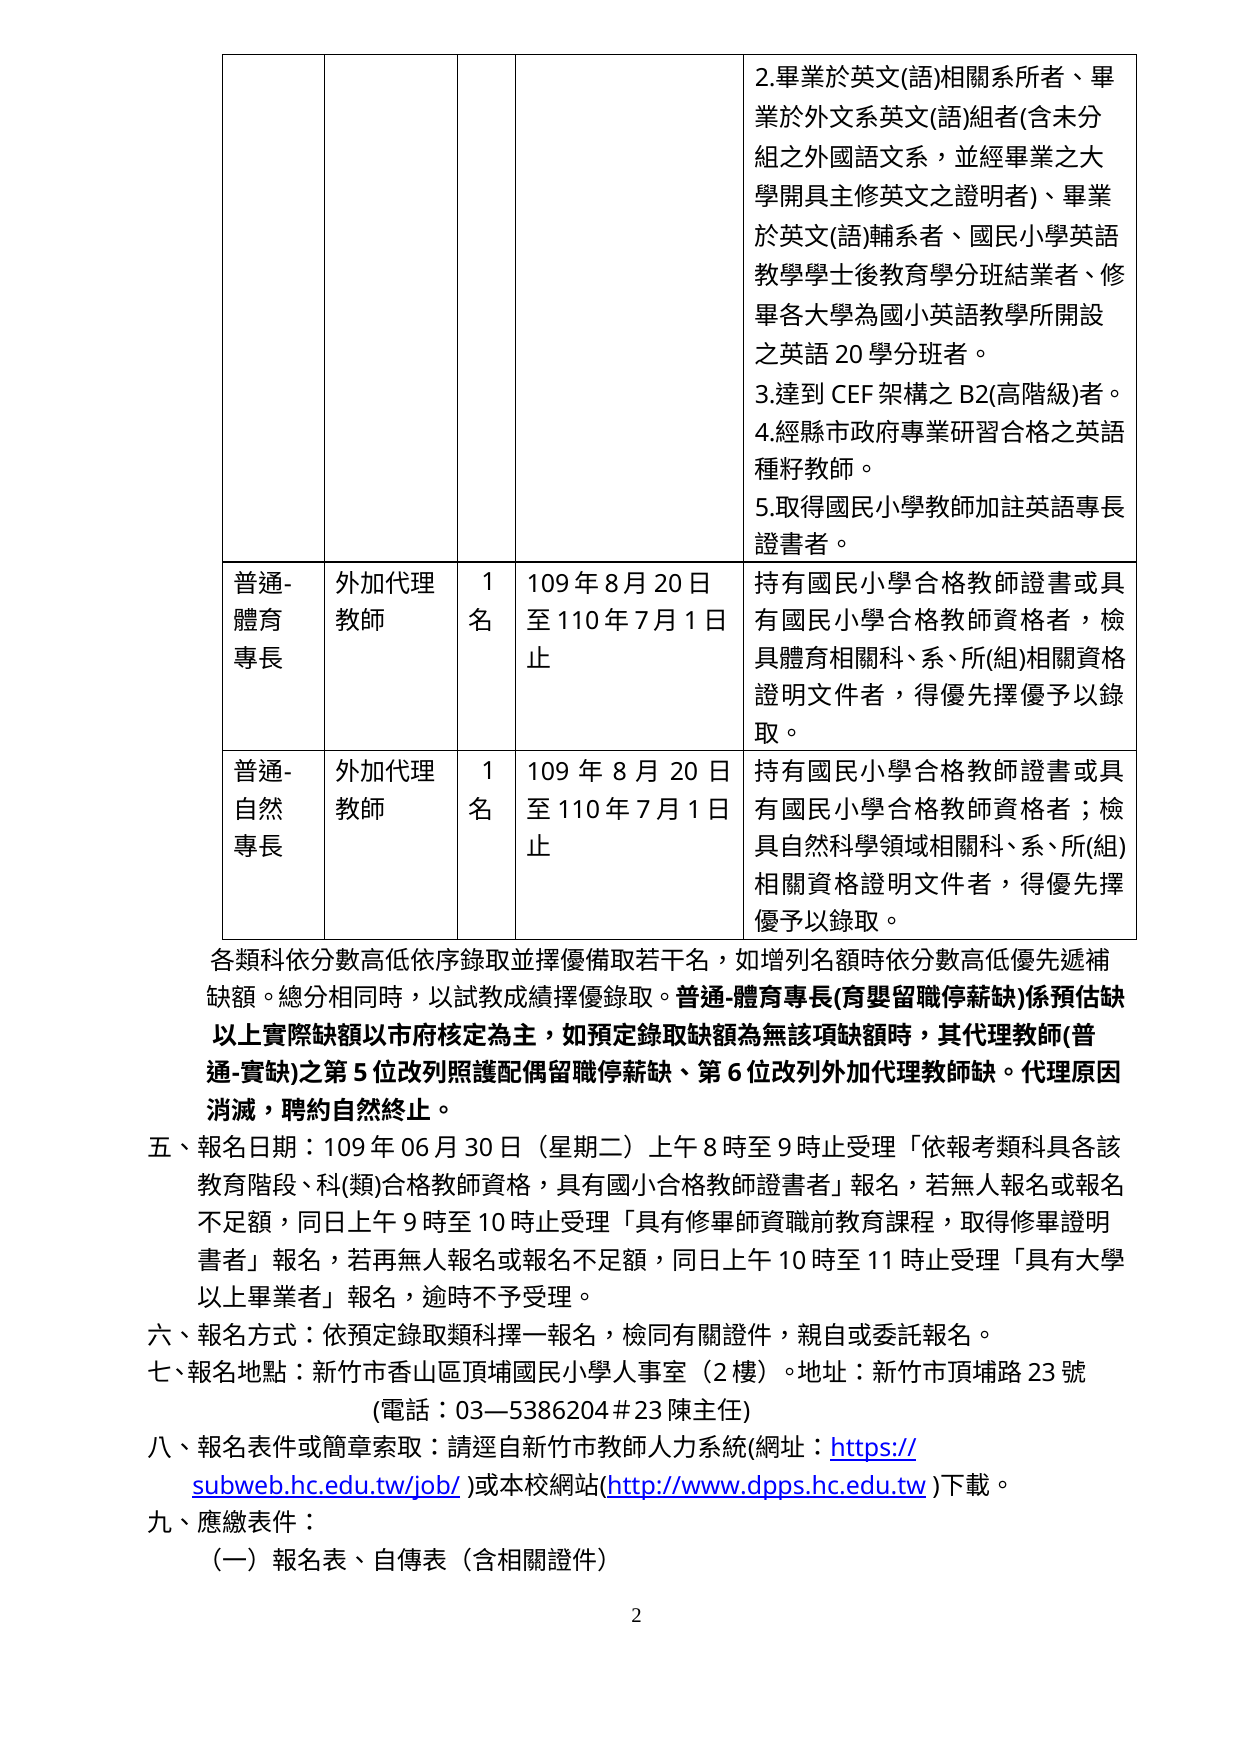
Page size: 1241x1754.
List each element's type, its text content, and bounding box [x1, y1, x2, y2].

text 九、應繳表件： [148, 1502, 1125, 1539]
table_cell [458, 55, 515, 561]
table_cell 109年8月20日至110年7月1日止 [516, 563, 743, 750]
table_cell 1名 [458, 563, 515, 750]
table_cell 普通-體育 專長 [223, 563, 324, 750]
text 八、報名表件或簡章索取：請逕自新竹市教師人力系統(網址：https://subweb.hc.edu.tw/job/ )或本校網站(http://www.dpps.hc.edu.tw )下載。 [148, 1427, 1125, 1502]
text 各類科依分數高低依序錄取並擇優備取若干名，如增列名額時依分數高低優先遞補缺額。總分相同時，以試教成績擇優錄取。普通-體育專長(育嬰留職停薪缺)係預估缺。 以上實際缺額以市府核定為主，如預定錄取缺額為無該項缺額時，其代理教師(普通-實缺)之第5位改列照護配偶留職停薪缺、第6位改列外加代理教師缺。代理原因消滅，聘約自然終止。 [207, 939, 1125, 1127]
table_cell 1名 [458, 751, 515, 938]
text （一）報名表、自傳表（含相關證件） [148, 1539, 1125, 1577]
text 六、報名方式：依預定錄取類科擇一報名，檢同有關證件，親自或委託報名。 [148, 1314, 1125, 1352]
table_cell 外加代理教師 [325, 563, 457, 750]
text 七、報名地點：新竹市香山區頂埔國民小學人事室（2樓）。地址：新竹市頂埔路23號 (電話：03—5386204＃23陳主任) [148, 1352, 1125, 1427]
table_cell 外加代理教師 [325, 751, 457, 938]
table_cell 2.畢業於英文(語)相關系所者、畢業於外文系英文(語)組者(含未分組之外國語文系，並經畢業之大學開具主修英文之證明者)、畢業於英文(語)輔系者、國民小學英語教學學士後教育學分班結業者、修畢各大學為國小英語教學所開設之英語20學分班者。 3.達到CEF架構之B2(高階級)者。 4.經縣市政府專業研習合格之英語種籽教師。 5.取得國民小學教師加註英語專長證書者。 [744, 55, 1136, 561]
table_cell [325, 55, 457, 561]
table_cell 普通- 自然 專長 [223, 751, 324, 938]
table_cell 持有國民小學合格教師證書或具有國民小學合格教師資格者；檢具自然科學領域相關科、系、所(組)相關資格證明文件者，得優先擇優予以錄取。 [744, 751, 1136, 938]
table_cell 109年8月20日至110年7月1日止 [516, 751, 743, 938]
table_cell [223, 55, 324, 561]
text 五、報名日期：109年06月30日（星期二）上午8時至9時止受理「依報考類科具各該教育階段、科(類)合格教師資格，具有國小合格教師證書者」報名，若無人報名或報名不足額，同日上午9時至10時止受理「具有修畢師資職前教育課程，取得修畢證明書者」報名，若再無人報名或報名不足額，同日上午10時至11時止受理「具有大學以上畢業者」報名，逾時不予受理。 [148, 1127, 1125, 1314]
table_cell 持有國民小學合格教師證書或具有國民小學合格教師資格者，檢具體育相關科、系、所(組)相關資格證明文件者，得優先擇優予以錄取。 [744, 563, 1136, 750]
table_cell [516, 55, 743, 561]
